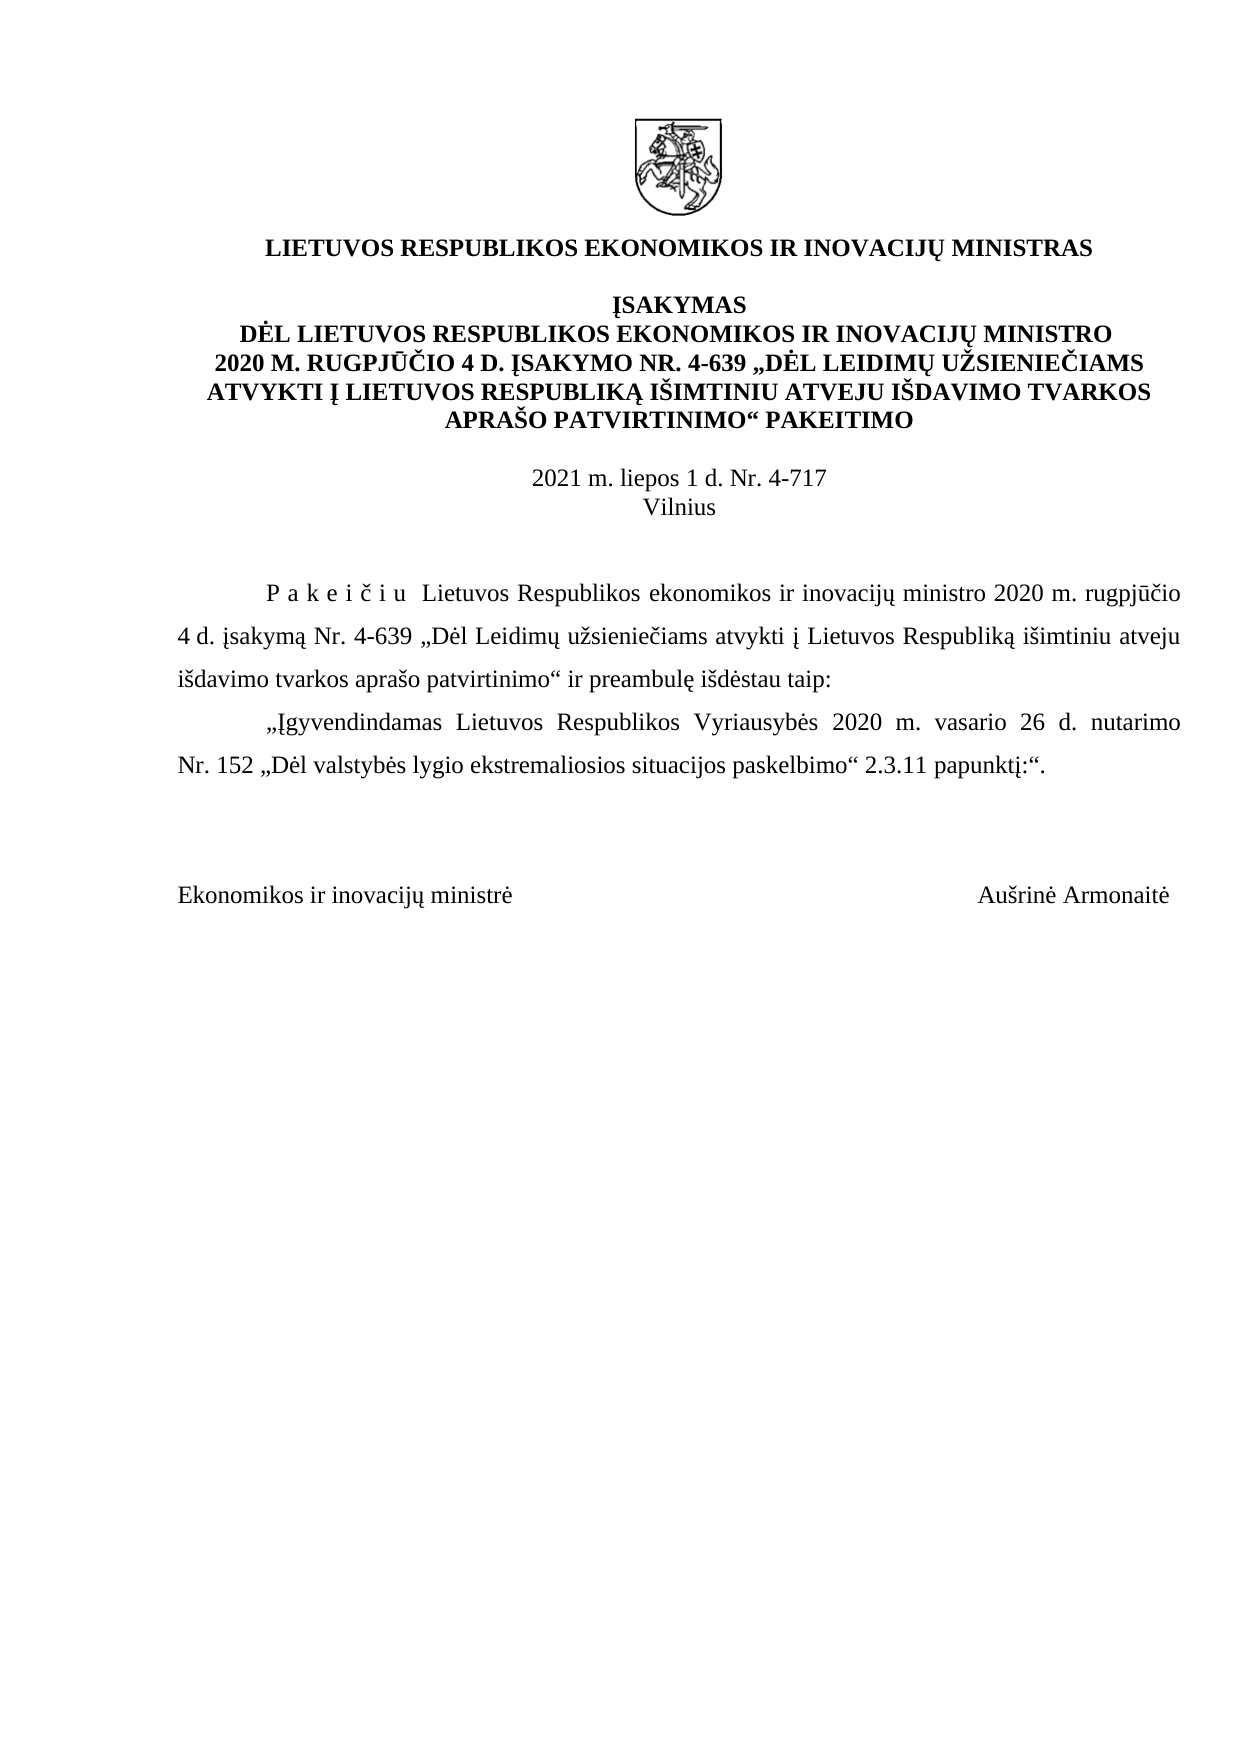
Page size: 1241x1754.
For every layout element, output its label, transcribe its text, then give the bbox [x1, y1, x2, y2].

text 2021 m. liepos 1 d. Nr. 4-717 [177, 463, 1181, 492]
text LIETUVOS RESPUBLIKOS EKONOMIKOS IR INOVACIJŲ MINISTRAS [177, 233, 1181, 262]
text įsakymas [177, 290, 1181, 319]
text Ekonomikos ir inovacijų ministrė Aušrinė Armonaitė [177, 880, 1181, 908]
text P a k e i č i u Lietuvos Respublikos ekonomikos ir inovacijų ministro 2020 m. rugpjūčio 4 d. įsakymą Nr. 4-639 „Dėl Leidimų užsieniečiams atvykti į Lietuvos Respubliką išimtiniu atveju išdavimo tvarkos aprašo patvirtinimo“ ir preambulę išdėstau taip: [177, 578, 1181, 693]
text Vilnius [177, 492, 1181, 520]
text DĖL LIETUVOS RESPUBLIKOS EKONOMIKOS IR INOVACIJŲ MINISTRO 2020 m. rugpjūčio 4 d. įsakymo Nr. 4-639 „DĖL LEIDIMŲ UŽSIENIEČIAMS ATVYKTI Į LIETUVOS RESPUBLIKĄ IŠIMTINIU ATVEJU IŠDAVIMO TVARKOS aprašo PATVIRTINIMO“ pakeitimo [177, 319, 1181, 434]
text „Įgyvendindamas Lietuvos Respublikos Vyriausybės 2020 m. vasario 26 d. nutarimo Nr. 152 „Dėl valstybės lygio ekstremaliosios situacijos paskelbimo“ 2.3.11 papunktį:“. [177, 707, 1181, 779]
